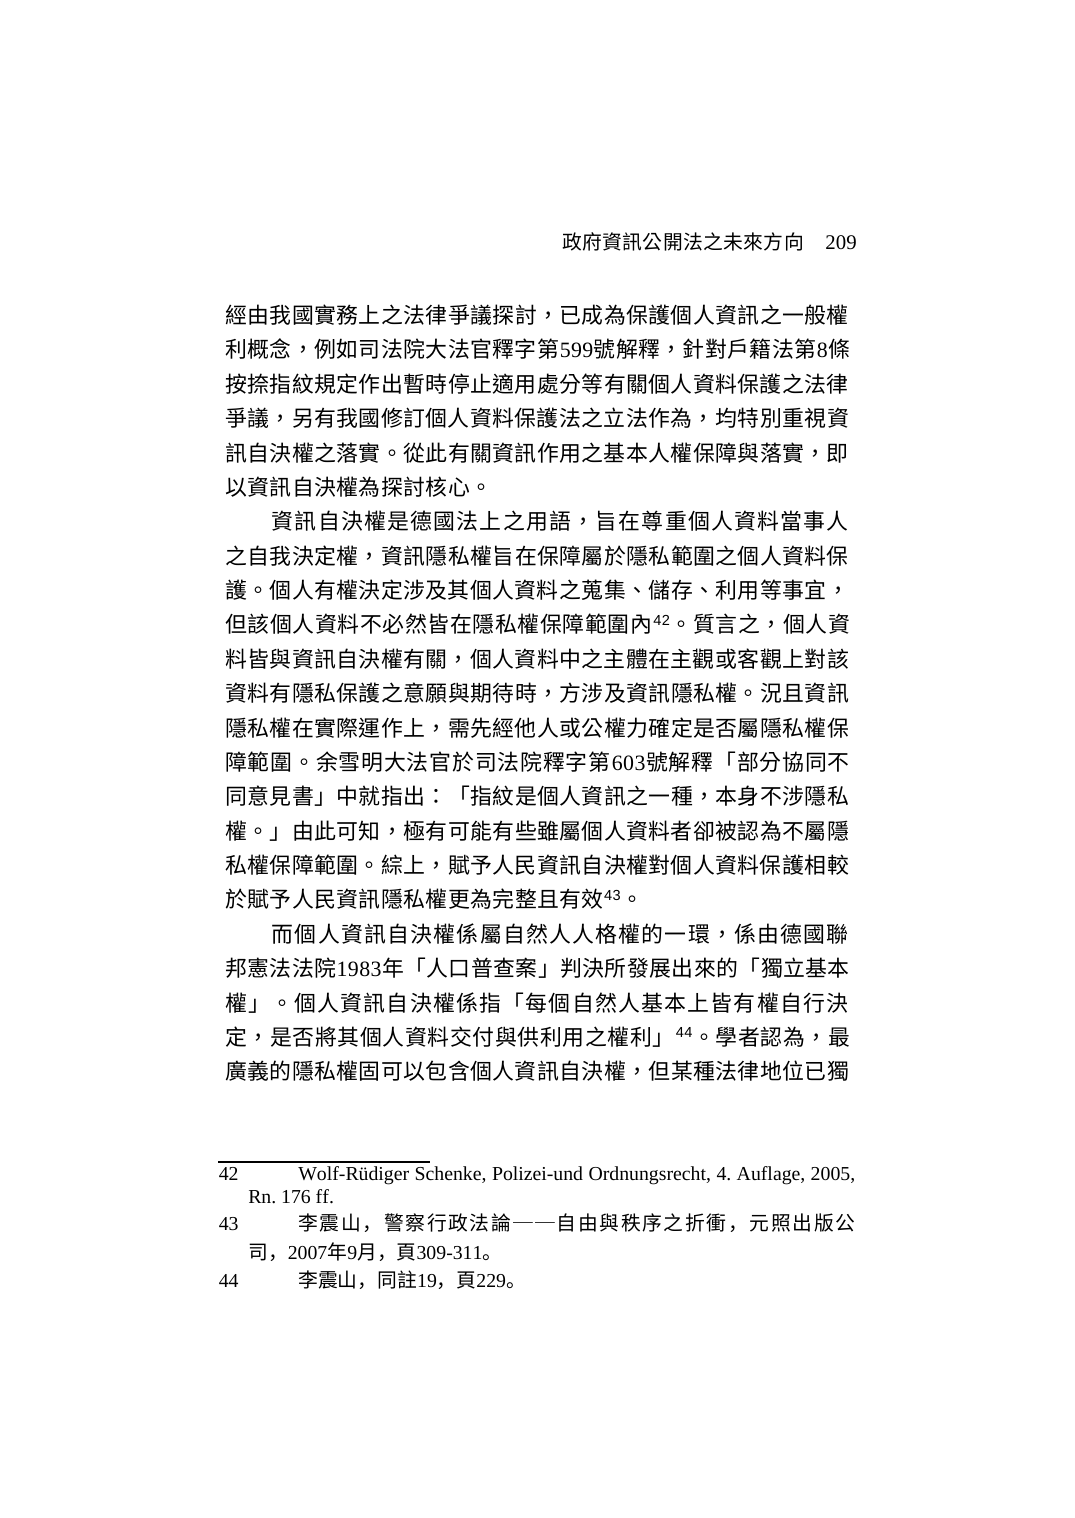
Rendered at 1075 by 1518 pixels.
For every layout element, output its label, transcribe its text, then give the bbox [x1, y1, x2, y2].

text 經由我國實務上之法律爭議探討，已成為保護個人資訊之一般權利概念，例如司法院大法官釋字第599號解釋，針對戶籍法第8條按捺指紋規定作出暫時停止適用處分等有關個人資料保護之法律爭議，另有我國修訂個人資料保護法之立法作為，均特別重視資訊自決權之落實。從此有關資訊作用之基本人權保障與落實，即以資訊自決權為探討核心。 [225, 295, 850, 502]
text 李震山，同註19，頁229。 [218, 1265, 856, 1293]
text 而個人資訊自決權係屬自然人人格權的一環，係由德國聯邦憲法法院1983年「人口普查案」判決所發展出來的「獨立基本權」。個人資訊自決權係指「每個自然人基本上皆有權自行決定，是否將其個人資料交付與供利用之權利」。學者認為，最廣義的隱私權固可以包含個人資訊自決權，但某種法律地位已獨 [225, 914, 850, 1086]
text Wolf-Rüdiger Schenke, Polizei-und Ordnungsrecht, 4. Auflage, 2005, Rn. 176 ff. [218, 1162, 856, 1207]
text 李震山，警察行政法論──自由與秩序之折衝，元照出版公司，2007年9月，頁309-311。 [218, 1207, 856, 1265]
text 資訊自決權是德國法上之用語，旨在尊重個人資料當事人之自我決定權，資訊隱私權旨在保障屬於隱私範圍之個人資料保護。個人有權決定涉及其個人資料之蒐集、儲存、利用等事宜，但該個人資料不必然皆在隱私權保障範圍內。質言之，個人資料皆與資訊自決權有關，個人資料中之主體在主觀或客觀上對該資料有隱私保護之意願與期待時，方涉及資訊隱私權。況且資訊隱私權在實際運作上，需先經他人或公權力確定是否屬隱私權保障範圍。余雪明大法官於司法院釋字第603號解釋「部分協同不同意見書」中就指出：「指紋是個人資訊之一種，本身不涉隱私權。」由此可知，極有可能有些雖屬個人資料者卻被認為不屬隱私權保障範圍。綜上，賦予人民資訊自決權對個人資料保護相較於賦予人民資訊隱私權更為完整且有效。 [225, 502, 850, 914]
